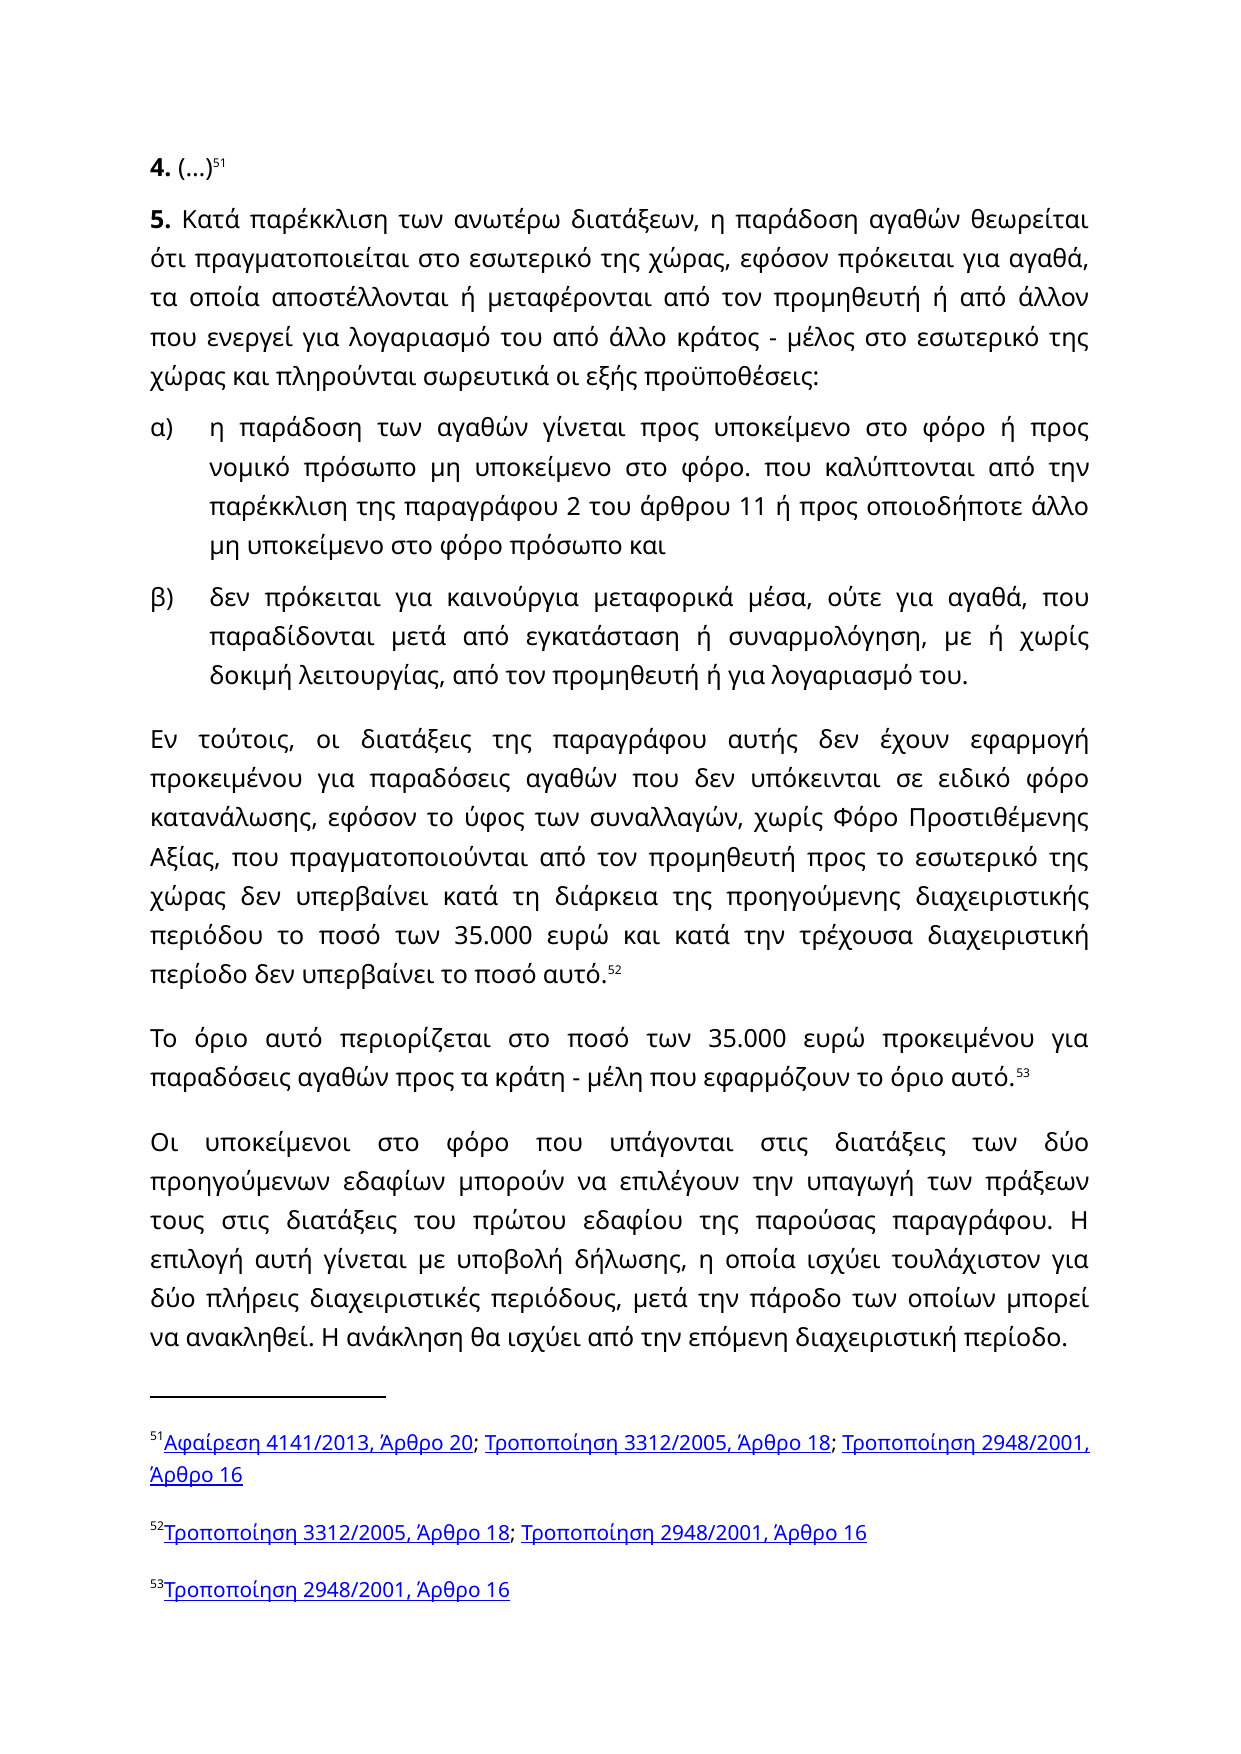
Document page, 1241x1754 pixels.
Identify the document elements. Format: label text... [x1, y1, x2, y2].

text Τροποποίηση 3312/2005, Άρθρο 18; Τροποποίηση 2948/2001, Άρθρο 16 [150, 1518, 1090, 1546]
text Οι υποκείμενοι στο φόρο που υπάγονται στις διατάξεις των δύο προηγούμενων εδαφίων μπορούν να επιλέγουν την υπαγωγή των πράξεων τους στις διατάξεις του πρώτου εδαφίου της παρούσας παραγράφου. Η επιλογή αυτή γίνεται με υποβολή δήλωσης, η οποία ισχύει τουλάχιστον για δύο πλήρεις διαχειριστικές περιόδους, μετά την πάροδο των οποίων μπορεί να ανακληθεί. Η ανάκληση θα ισχύει από την επόμενη διαχειριστική περίοδο. [150, 1124, 1090, 1354]
text Το όριο αυτό περιορίζεται στο ποσό των 35.000 ευρώ προκειμένου για παραδόσεις αγαθών προς τα κράτη - μέλη που εφαρμόζουν το όριο αυτό. [150, 1021, 1090, 1094]
text Τροποποίηση 2948/2001, Άρθρο 16 [150, 1576, 1090, 1604]
list α) η παράδοση των αγαθών γίνεται προς υποκείμενο στο φόρο ή προς νομικό πρόσωπο μη υποκείμενο στο φόρο. που καλύπτονται από την παρέκκλιση της παραγράφου 2 του άρθρου 11 ή προς οποιοδήποτε άλλο μη υποκείμενο στο φόρο πρόσωπο και [150, 410, 1090, 562]
text Εν τούτοις, οι διατάξεις της παραγράφου αυτής δεν έχουν εφαρμογή προκειμένου για παραδόσεις αγαθών που δεν υπόκεινται σε ειδικό φόρο κατανάλωσης, εφόσον το ύφος των συναλλαγών, χωρίς Φόρο Προστιθέμενης Αξίας, που πραγματοποιούνται από τον προμηθευτή προς το εσωτερικό της χώρας δεν υπερβαίνει κατά τη διάρκεια της προηγούμενης διαχειριστικής περιόδου το ποσό των 35.000 ευρώ και κατά την τρέχουσα διαχειριστική περίοδο δεν υπερβαίνει το ποσό αυτό. [150, 722, 1090, 991]
text 4. (…) [150, 150, 1090, 184]
text Αφαίρεση 4141/2013, Άρθρο 20; Τροποποίηση 3312/2005, Άρθρο 18; Τροποποίηση 2948/2001, Άρθρο 16 [150, 1428, 1090, 1489]
text 5. Κατά παρέκκλιση των ανωτέρω διατάξεων, η παράδοση αγαθών θεωρείται ότι πραγματοποιείται στο εσωτερικό της χώρας, εφόσον πρόκειται για αγαθά, τα οποία αποστέλλονται ή μεταφέρονται από τον προμηθευτή ή από άλλον που ενεργεί για λογαριασμό του από άλλο κράτος - μέλος στο εσωτερικό της χώρας και πληρούνται σωρευτικά οι εξής προϋποθέσεις: [150, 202, 1090, 392]
list β) δεν πρόκειται για καινούργια μεταφορικά μέσα, ούτε για αγαθά, που παραδίδονται μετά από εγκατάσταση ή συναρμολόγηση, με ή χωρίς δοκιμή λειτουργίας, από τον προμηθευτή ή για λογαριασμό του. [150, 579, 1090, 692]
